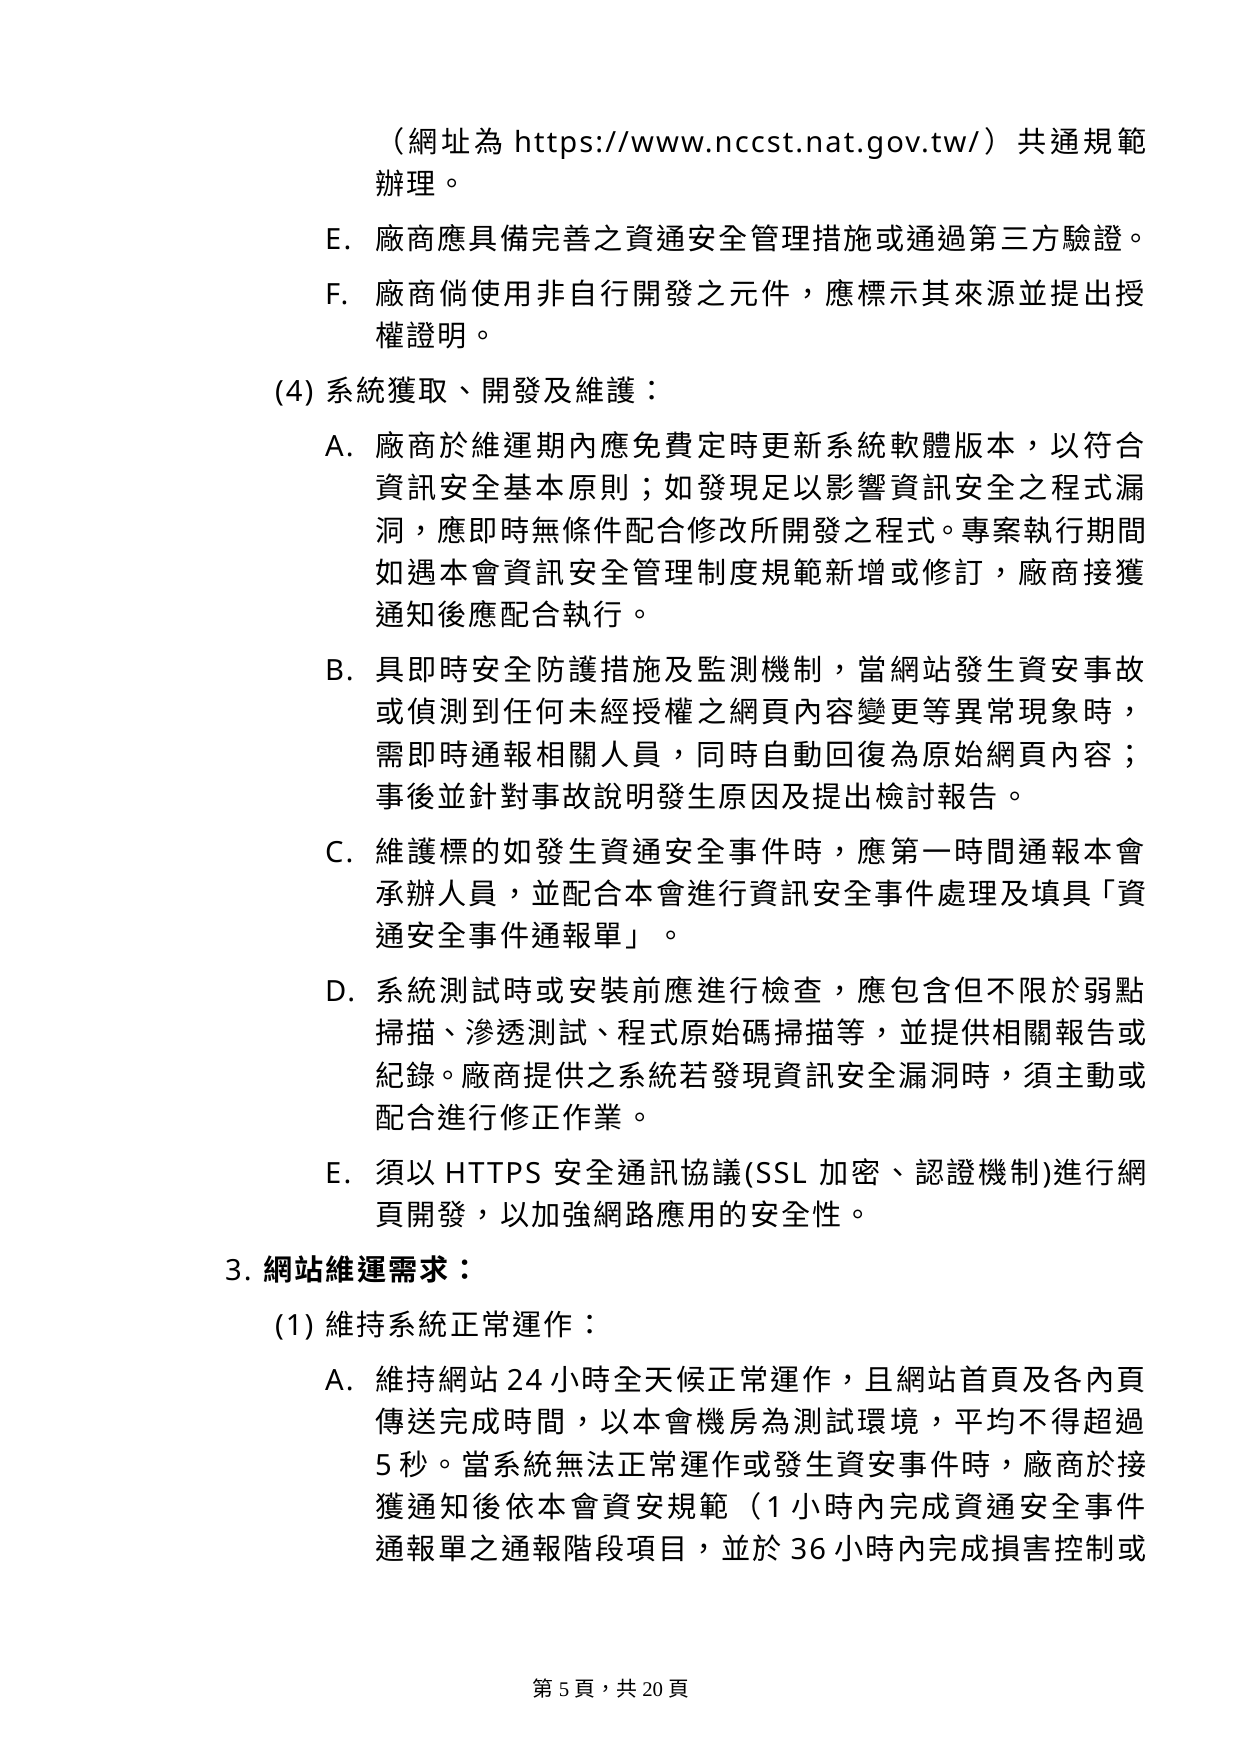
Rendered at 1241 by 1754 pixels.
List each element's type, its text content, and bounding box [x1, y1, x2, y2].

list 廠商應具備完善之資通安全管理措施或通過第三方驗證。 [325, 215, 1147, 258]
list 廠商倘使用非自行開發之元件，應標示其來源並提出授權證明。 [325, 270, 1147, 355]
list 維護標的如發生資通安全事件時，應第一時間通報本會承辦人員，並配合本會進行資訊安全事件處理及填具「資通安全事件通報單」。 [325, 828, 1147, 955]
list （網址為https://www.nccst.nat.gov.tw/）共通規範辦理。 [325, 118, 1147, 203]
list 維持網站24小時全天候正常運作，且網站首頁及各內頁傳送完成時間，以本會機房為測試環境，平均不得超過5秒。當系統無法正常運作或發生資安事件時，廠商於接獲通知後依本會資安規範（1小時內完成資通安全事件通報單之通報階段項目，並於36小時內完成損害控制或 [325, 1356, 1147, 1568]
list 系統獲取、開發及維護： [275, 367, 1147, 410]
list 具即時安全防護措施及監測機制，當網站發生資安事故或偵測到任何未經授權之網頁內容變更等異常現象時，需即時通報相關人員，同時自動回復為原始網頁內容；事後並針對事故說明發生原因及提出檢討報告。 [325, 646, 1147, 816]
list 維持系統正常運作： [275, 1302, 1147, 1344]
list 廠商於維運期內應免費定時更新系統軟體版本，以符合資訊安全基本原則；如發現足以影響資訊安全之程式漏洞，應即時無條件配合修改所開發之程式。專案執行期間如遇本會資訊安全管理制度規範新增或修訂，廠商接獲通知後應配合執行。 [325, 422, 1147, 634]
list 須以HTTPS 安全通訊協議(SSL 加密、認證機制)進行網頁開發，以加強網路應用的安全性。 [325, 1149, 1147, 1234]
list 系統測試時或安裝前應進行檢查，應包含但不限於弱點掃描、滲透測試、程式原始碼掃描等，並提供相關報告或紀錄。廠商提供之系統若發現資訊安全漏洞時，須主動或配合進行修正作業。 [325, 968, 1147, 1137]
list 網站維運需求： [225, 1247, 1147, 1289]
